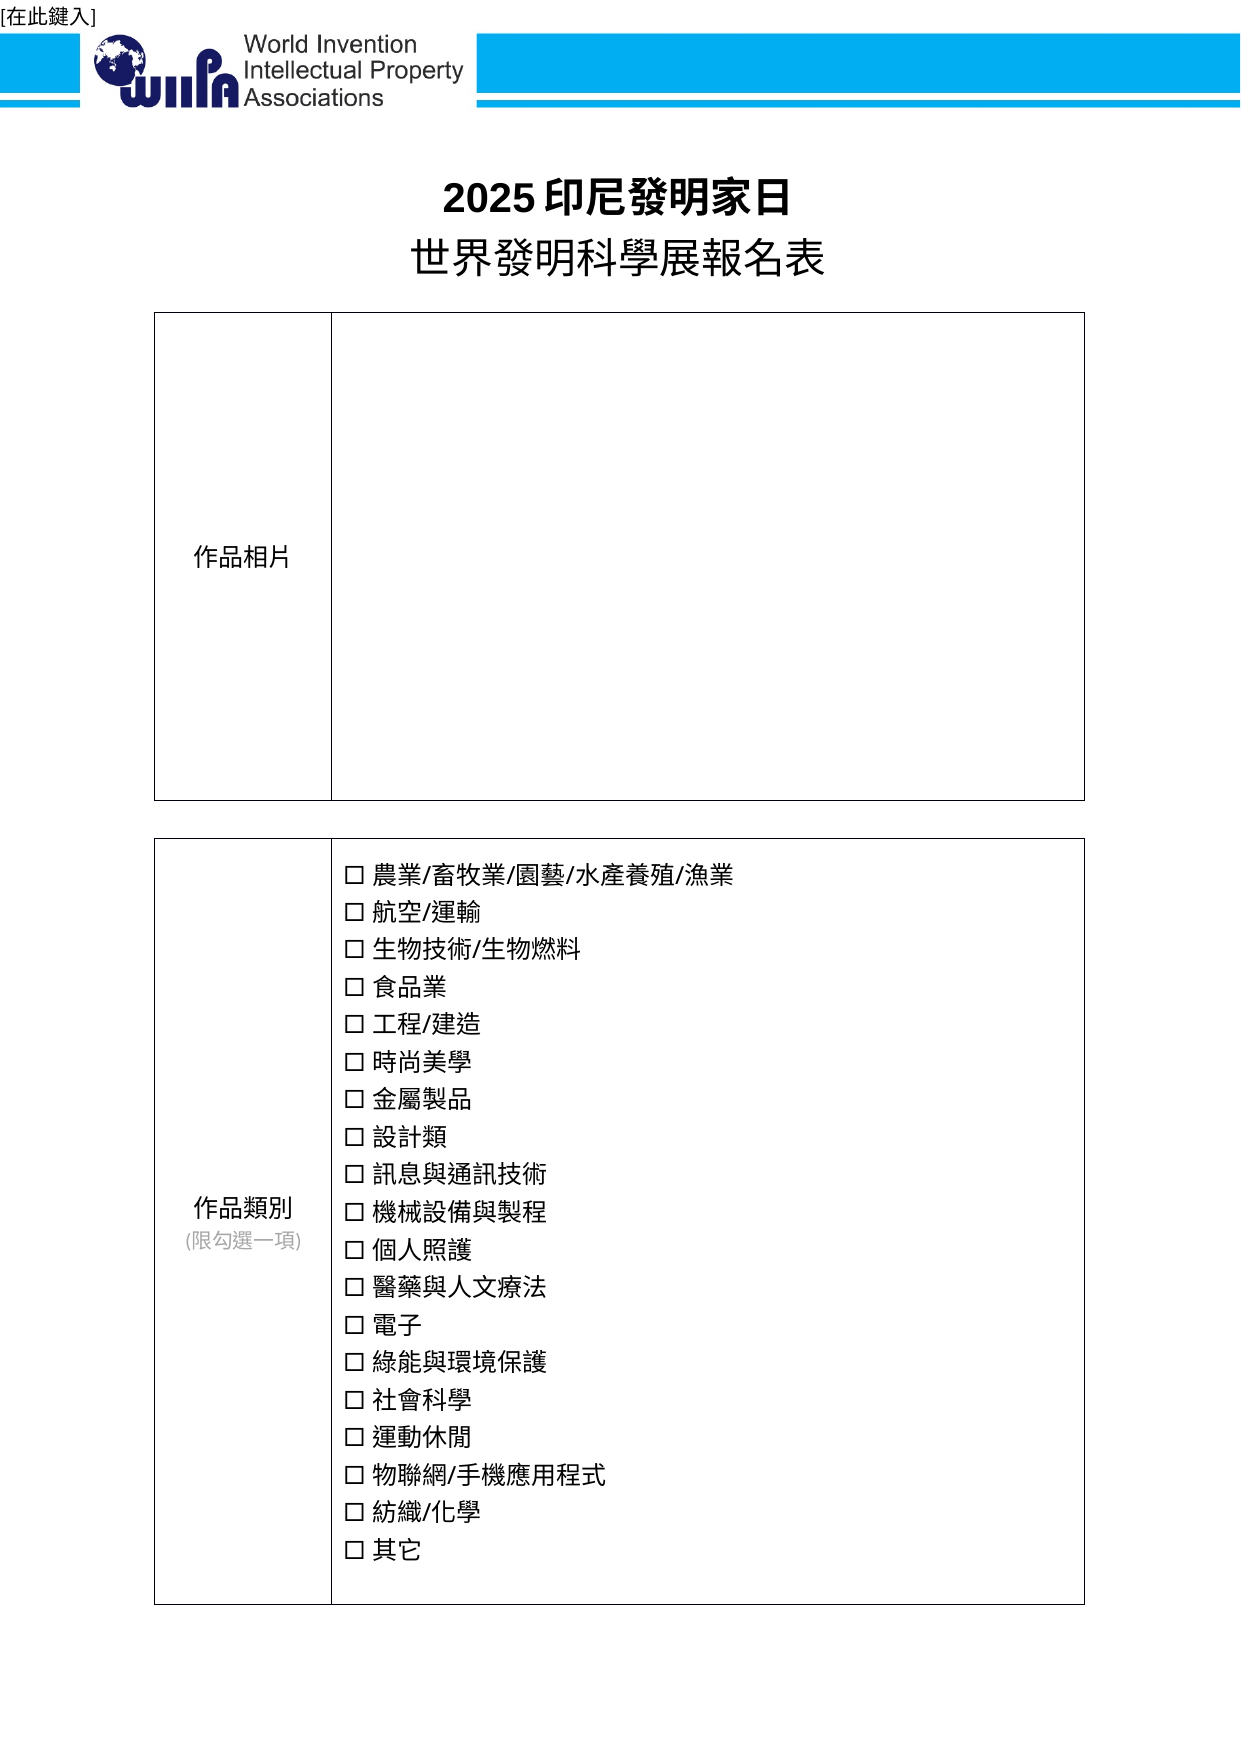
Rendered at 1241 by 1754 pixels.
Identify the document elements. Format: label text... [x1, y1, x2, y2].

table_header  農業/畜牧業/園藝/水產養殖/漁業  航空/運輸  生物技術/生物燃料  食品業  工程/建造  時尚美學  金屬製品  設計類  訊息與通訊技術  機械設備與製程  個人照護  醫藥與人文療法  電子  綠能與環境保護  社會科學  運動休閒  物聯網/手機應用程式  紡織/化學  其它 [332, 839, 1084, 1604]
table_cell [332, 313, 1084, 799]
table_header 作品類別 (限勾選一項) [155, 839, 331, 1604]
table_cell 作品相片 [155, 313, 331, 799]
picture [0, 30, 1241, 112]
